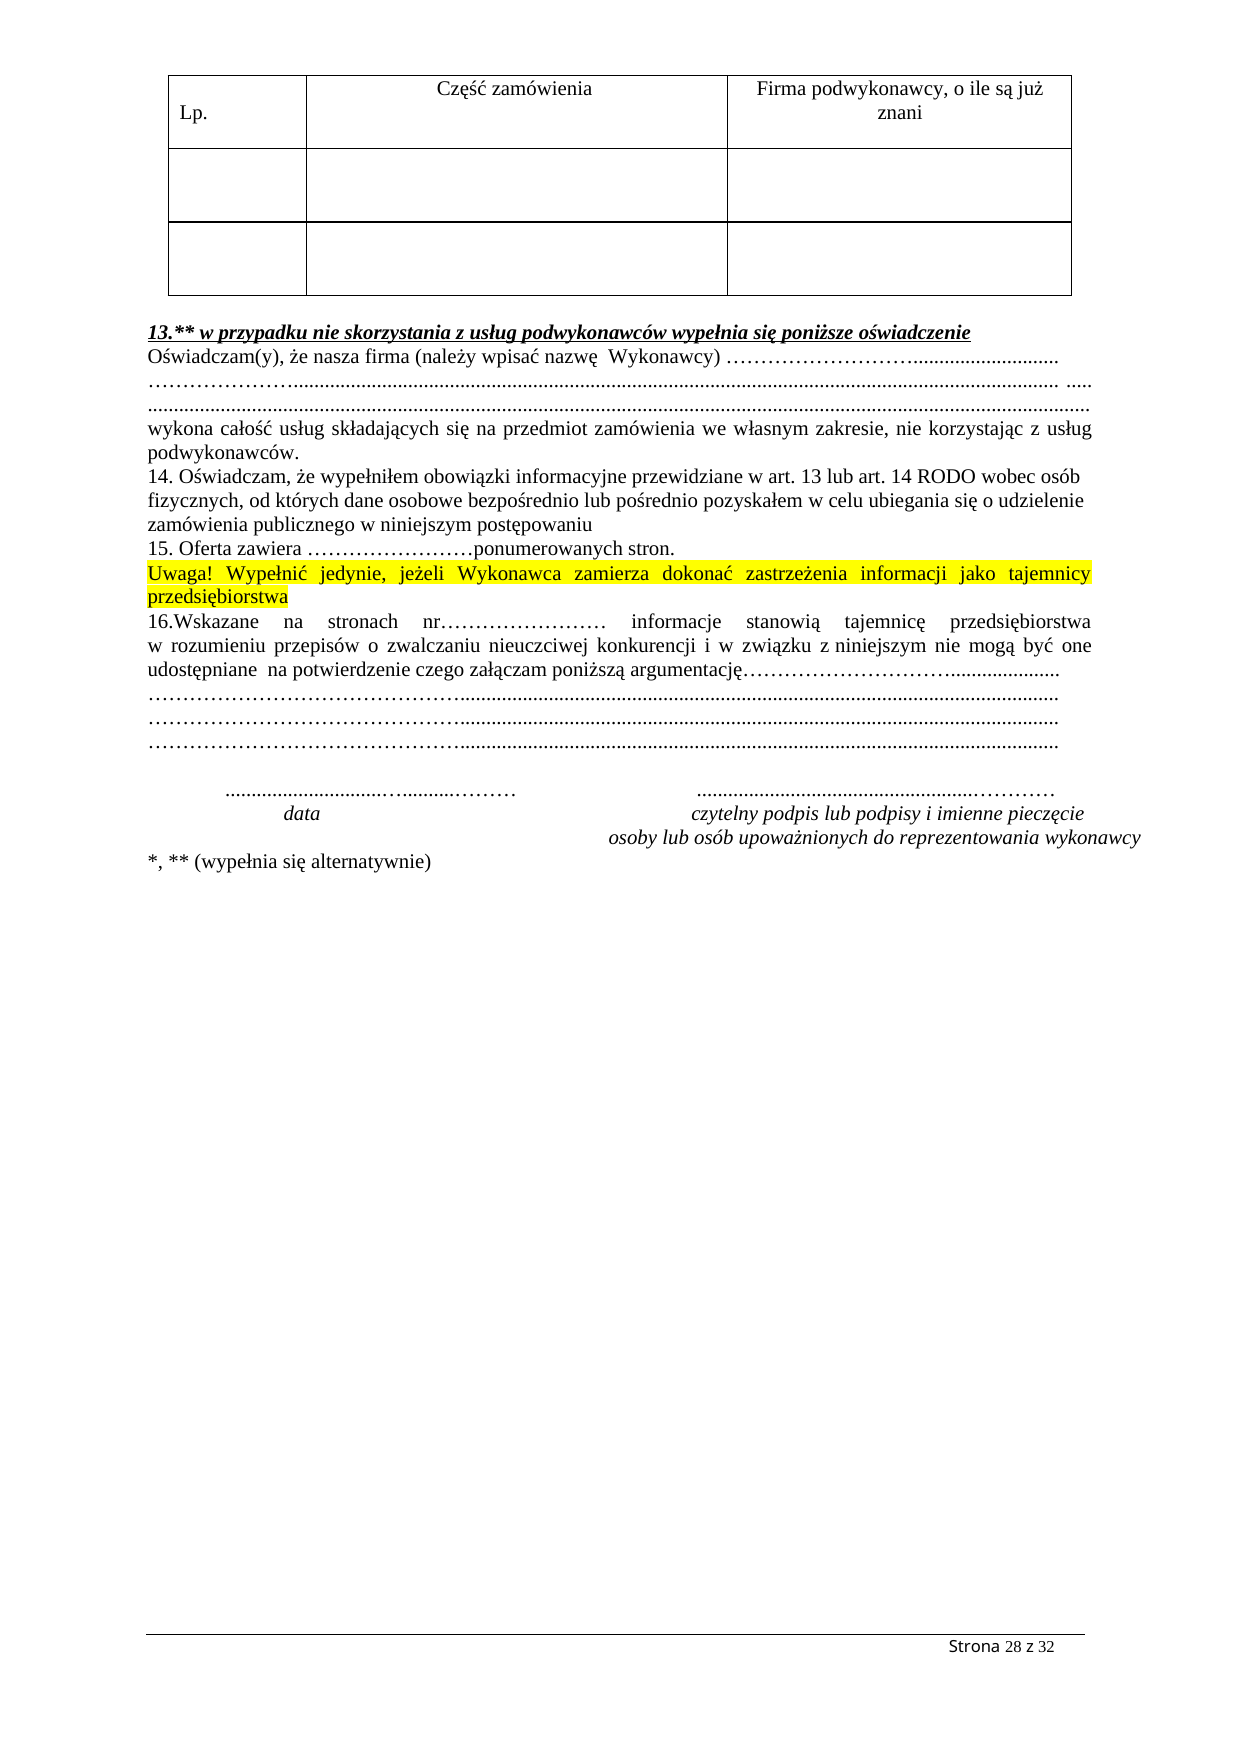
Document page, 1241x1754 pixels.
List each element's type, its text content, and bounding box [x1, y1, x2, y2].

text ………………………………………................................................................................................................... [147, 681, 1092, 705]
table_header Lp. [169, 76, 306, 148]
table_cell [728, 149, 1071, 221]
table_cell [169, 223, 306, 295]
text Oświadczam(y), że nasza firma (należy wpisać nazwę Wykonawcy) ………………………............................ [147, 344, 1092, 368]
text Uwaga! Wypełnić jedynie, jeżeli Wykonawca zamierza dokonać zastrzeżenia informacji jako tajemnicy przedsiębiorstwa [147, 560, 1092, 608]
table_header ..............................…..........……… [147, 777, 594, 801]
table_header Część zamówienia [307, 76, 727, 148]
table_cell [307, 149, 727, 221]
table_cell data [147, 801, 594, 849]
table_header .....................................................………… [594, 777, 1158, 801]
table_cell [307, 223, 727, 295]
text ………………………………………................................................................................................................... [147, 705, 1092, 729]
table_cell czytelny podpis lub podpisy i imienne pieczęcie osoby lub osób upoważnionych do reprezen­towania wykonawcy [594, 801, 1158, 849]
text 13.** w przypadku nie skorzystania z usług podwykonawców wypełnia się poniższe oświadczenie [147, 320, 1092, 344]
text …………………................................................................................................................................................... .......................................................................................................................................................................................... [147, 368, 1092, 416]
text *, ** (wypełnia się alternatywnie) [147, 849, 1092, 873]
text 14. Oświadczam, że wypełniłem obowiązki informacyjne przewidziane w art. 13 lub art. 14 RODO wobec osób fizycznych, od których dane osobowe bezpośrednio lub pośrednio pozyskałem w celu ubiegania się o udzielenie zamówienia publicznego w niniejszym postępowaniu [147, 464, 1092, 536]
table_cell [728, 223, 1071, 295]
text 16.Wskazane na stronach nr…………………… informacje stanowią tajemnicę przedsiębiorstwa w rozumieniu przepisów o zwalczaniu nieuczciwej konkurencji i w związku z niniejszym nie mogą być one udostępniane na potwierdzenie czego załączam poniższą argumentację…………………………..................... [147, 608, 1092, 681]
text ………………………………………................................................................................................................... [147, 729, 1092, 753]
text 15. Oferta zawiera ……………………ponumerowanych stron. [147, 536, 1092, 560]
table_cell [169, 149, 306, 221]
text wykona całość usług składających się na przedmiot zamówienia we własnym zakresie, nie korzystając z usług podwykonawców. [147, 416, 1092, 464]
table_header Firma podwykonawcy, o ile są już znani [728, 76, 1071, 148]
